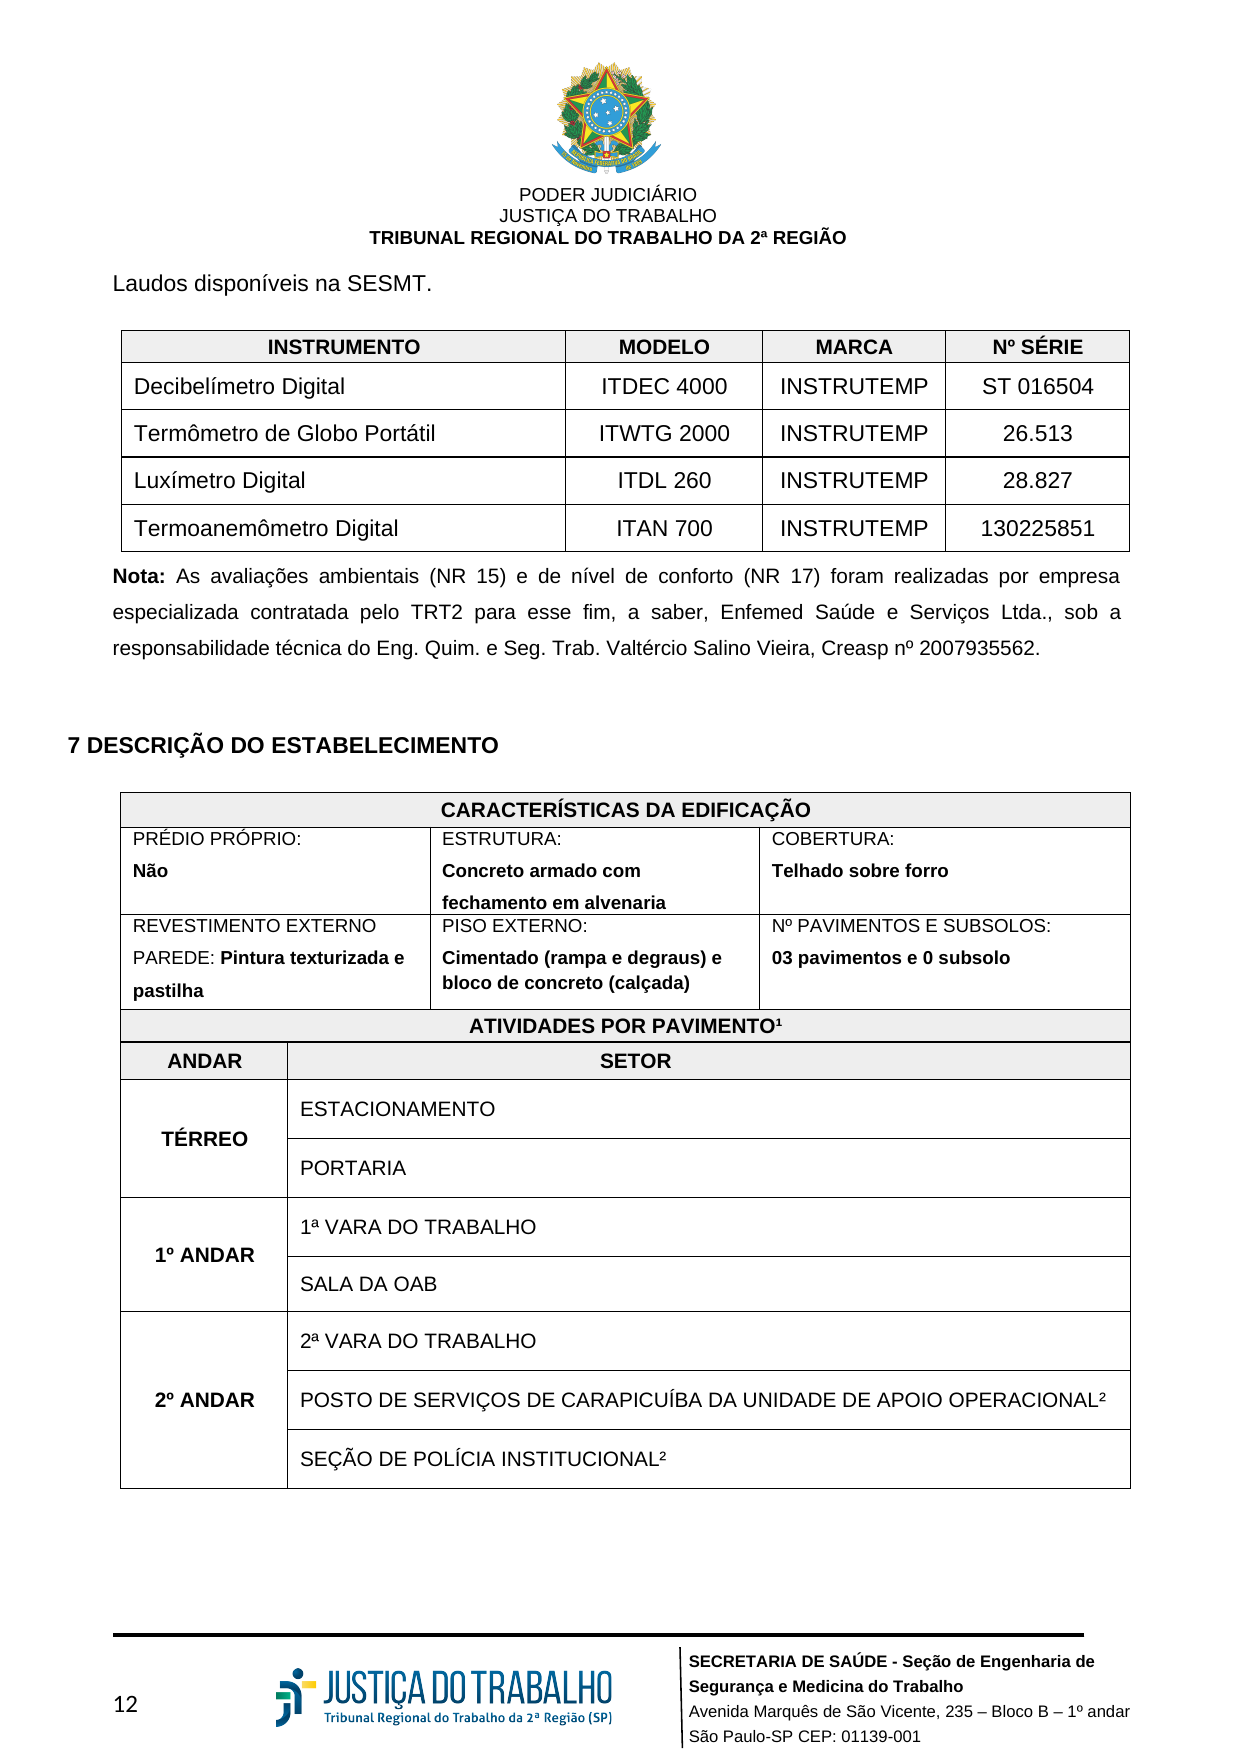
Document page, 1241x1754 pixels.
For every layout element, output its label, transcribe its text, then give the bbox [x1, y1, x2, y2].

table_cell 2ª VARA DO TRABALHO [288, 1312, 1130, 1370]
table_cell 1ª VARA DO TRABALHO [288, 1198, 1130, 1256]
table_header CARACTERÍSTICAS DA EDIFICAÇÃO [121, 793, 1130, 827]
text Nota: As avaliações ambientais (NR 15) e de nível de conforto (NR 17) foram realizadas por empresa especializada contratada pelo TRT2 para esse fim, a saber, Enfemed Saúde e Serviços Ltda., sob a responsabilidade técnica do Eng. Quim. e Seg. Trab. Valtércio Salino Vieira, Creasp nº 2007935562. [112, 564, 1122, 659]
table_cell PISO EXTERNO: Cimentado (rampa e degraus) e bloco de concreto (calçada) [431, 915, 759, 1008]
text Laudos disponíveis na SESMT. [112, 270, 1122, 296]
table_cell INSTRUTEMP [763, 505, 945, 551]
table_cell ST 016504 [946, 363, 1129, 409]
table_cell ITDL 260 [566, 458, 762, 504]
table_cell ITDEC 4000 [566, 363, 762, 409]
table_cell SEÇÃO DE POLÍCIA INSTITUCIONAL² [288, 1430, 1130, 1488]
table_cell ESTACIONAMENTO [288, 1080, 1130, 1138]
table_cell INSTRUTEMP [763, 363, 945, 409]
table_cell 1º ANDAR [121, 1198, 287, 1311]
table_cell 26.513 [946, 410, 1129, 456]
table_cell Luxímetro Digital [122, 458, 565, 504]
picture [551, 62, 662, 174]
table_cell REVESTIMENTO EXTERNO PAREDE: Pintura texturizada e pastilha [121, 915, 430, 1008]
table_cell INSTRUTEMP [763, 458, 945, 504]
table_cell 130225851 [946, 505, 1129, 551]
table_header MARCA [763, 331, 945, 362]
table_cell SALA DA OAB [288, 1257, 1130, 1311]
table_header MODELO [566, 331, 762, 362]
table_cell ATIVIDADES POR PAVIMENTO¹ [121, 1010, 1130, 1041]
table_header INSTRUMENTO [122, 331, 565, 362]
table_cell ITAN 700 [566, 505, 762, 551]
table_cell COBERTURA: Telhado sobre forro [760, 828, 1130, 914]
table_cell POSTO DE SERVIÇOS DE CARAPICUÍBA DA UNIDADE DE APOIO OPERACIONAL² [288, 1371, 1130, 1429]
table_cell PORTARIA [288, 1139, 1130, 1197]
table_cell Nº PAVIMENTOS E SUBSOLOS: 03 pavimentos e 0 subsolo [760, 915, 1130, 1008]
table_header Nº SÉRIE [946, 331, 1129, 362]
picture [276, 1668, 612, 1727]
table_cell Termoanemômetro Digital [122, 505, 565, 551]
table_cell PRÉDIO PRÓPRIO: Não [121, 828, 430, 914]
table_cell ITWTG 2000 [566, 410, 762, 456]
table_cell ANDAR [121, 1043, 287, 1079]
table_cell 28.827 [946, 458, 1129, 504]
table_cell TÉRREO [121, 1080, 287, 1197]
subtitle 7 DESCRIÇÃO DO ESTABELECIMENTO [67, 732, 1169, 758]
table_cell ESTRUTURA: Concreto armado com fechamento em alvenaria [431, 828, 759, 914]
table_cell Decibelímetro Digital [122, 363, 565, 409]
table_cell Termômetro de Globo Portátil [122, 410, 565, 456]
table_cell INSTRUTEMP [763, 410, 945, 456]
table_cell 2º ANDAR [121, 1312, 287, 1488]
table_cell SETOR [288, 1043, 1130, 1079]
